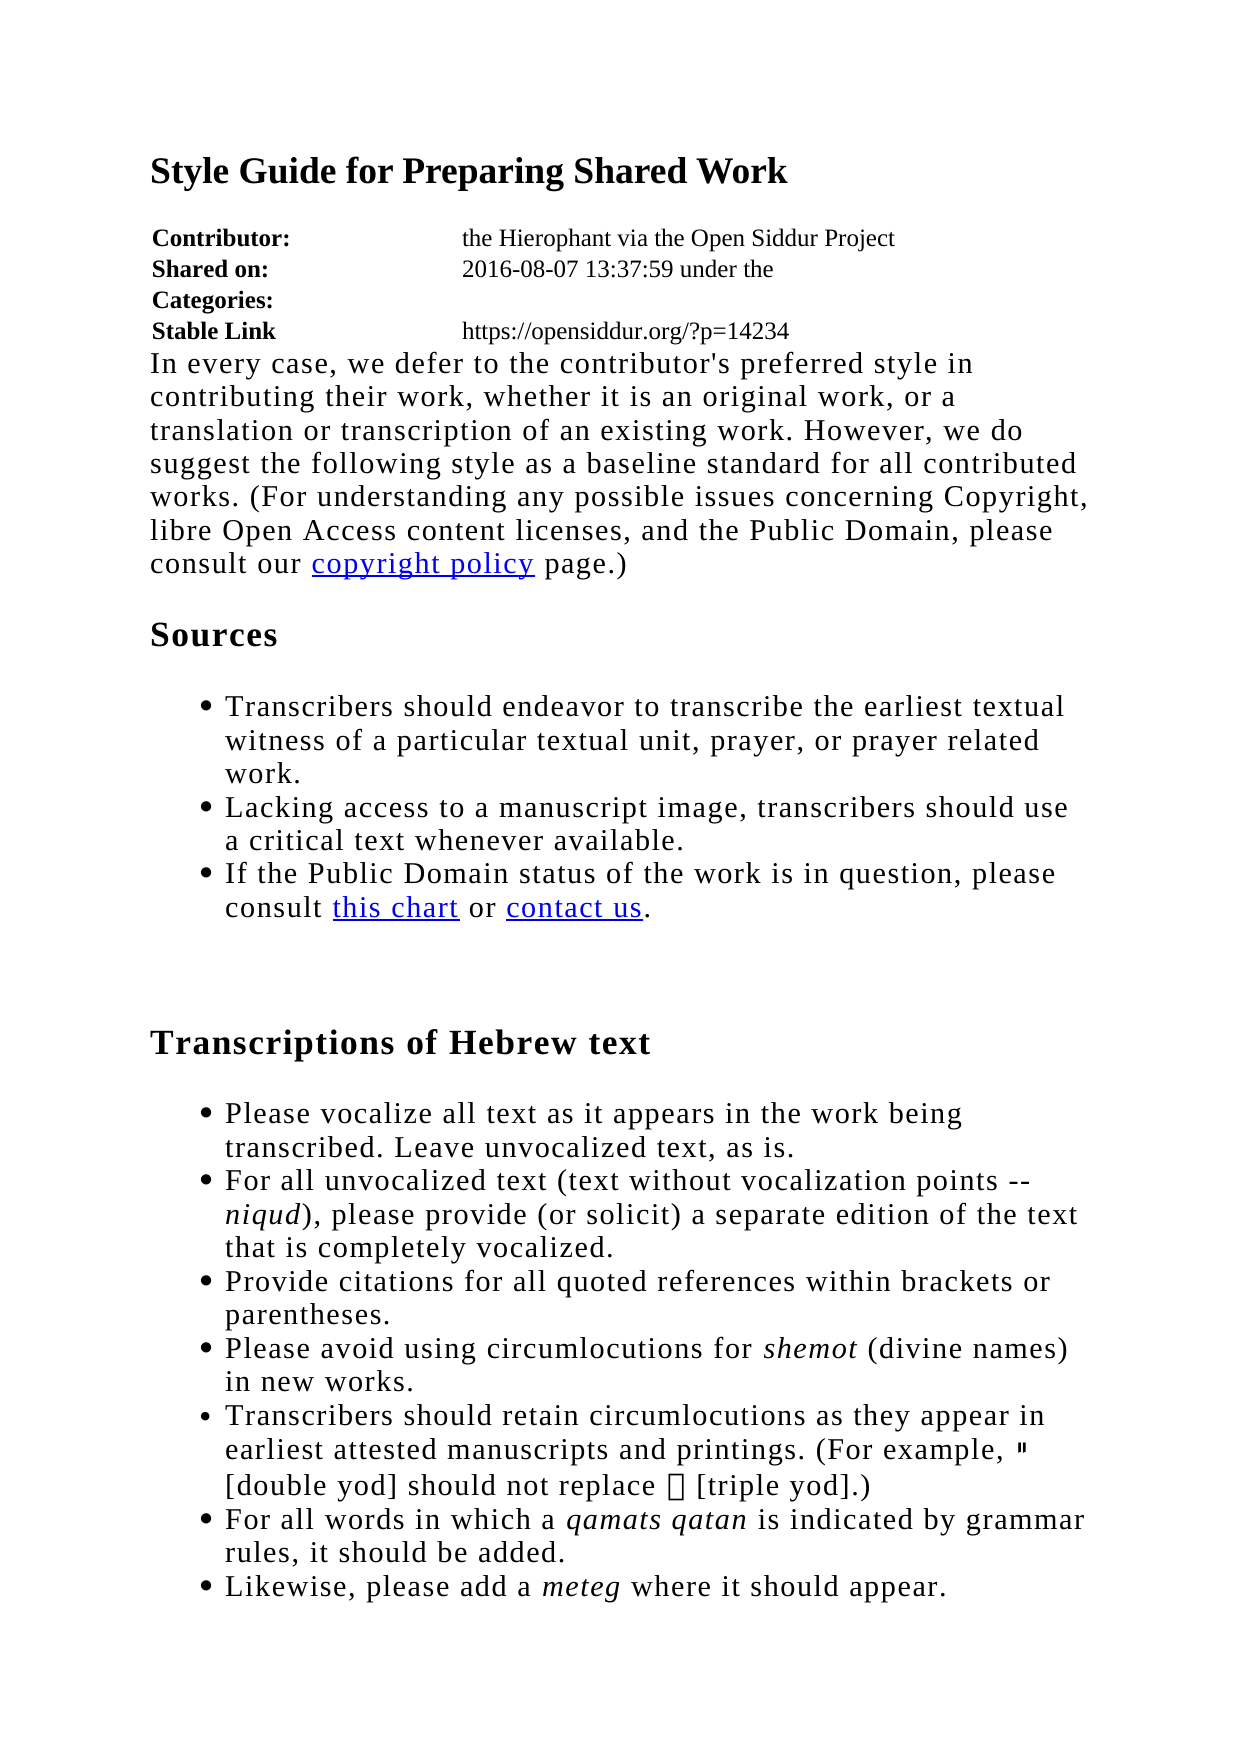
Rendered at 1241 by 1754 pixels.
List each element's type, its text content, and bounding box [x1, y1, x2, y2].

subtitle Sources [150, 615, 1090, 654]
list For all unvocalized text (text without vocalization points -- niqud), please provide (or solicit) a separate edition of the text that is completely vocalized. [201, 1164, 1090, 1264]
list Provide citations for all quoted references within brackets or parentheses. [201, 1264, 1090, 1331]
table_cell 2016-08-07 13:37:59 under the [460, 254, 1090, 284]
subtitle Style Guide for Preparing Shared Work [150, 150, 1090, 192]
list For all words in which a qamats qatan is indicated by grammar rules, it should be added. [201, 1502, 1090, 1569]
list Transcribers should retain circumlocutions as they appear in earliest attested manuscripts and printings. (For example, ײ [double yod] should not replace ׯ [triple yod].) [201, 1398, 1090, 1502]
table_header Contributor: [150, 223, 460, 253]
list Lacking access to a manuscript image, transcribers should use a critical text whenever available. [201, 790, 1090, 857]
list Likewise, please add a meteg where it should appear. [201, 1569, 1090, 1603]
list Please vocalize all text as it appears in the work being transcribed. Leave unvocalized text, as is. [201, 1097, 1090, 1164]
table_header the Hierophant via the Open Siddur Project [460, 223, 1090, 253]
list Transcribers should endeavor to transcribe the earliest textual witness of a particular textual unit, prayer, or prayer related work. [201, 689, 1090, 790]
list If the Public Domain status of the work is in question, please consult this chart or contact us. [201, 857, 1090, 924]
list Please avoid using circumlocutions for shemot (divine names) in new works. [201, 1331, 1090, 1398]
table_cell https://opensiddur.org/?p=14234 [460, 315, 1090, 346]
table_cell Shared on: [150, 254, 460, 284]
text In every case, we defer to the contributor's preferred style in contributing their work, whether it is an original work, or a translation or transcription of an existing work. However, we do suggest the following style as a baseline standard for all contributed works. (For understanding any possible issues concerning Copyright, libre Open Access content licenses, and the Public Domain, please consult our copyright policy page.) [150, 346, 1090, 580]
table_cell [460, 284, 1090, 315]
table_cell Categories: [150, 284, 460, 315]
subtitle Transcriptions of Hebrew text [150, 1022, 1090, 1062]
table_cell Stable Link [150, 315, 460, 346]
